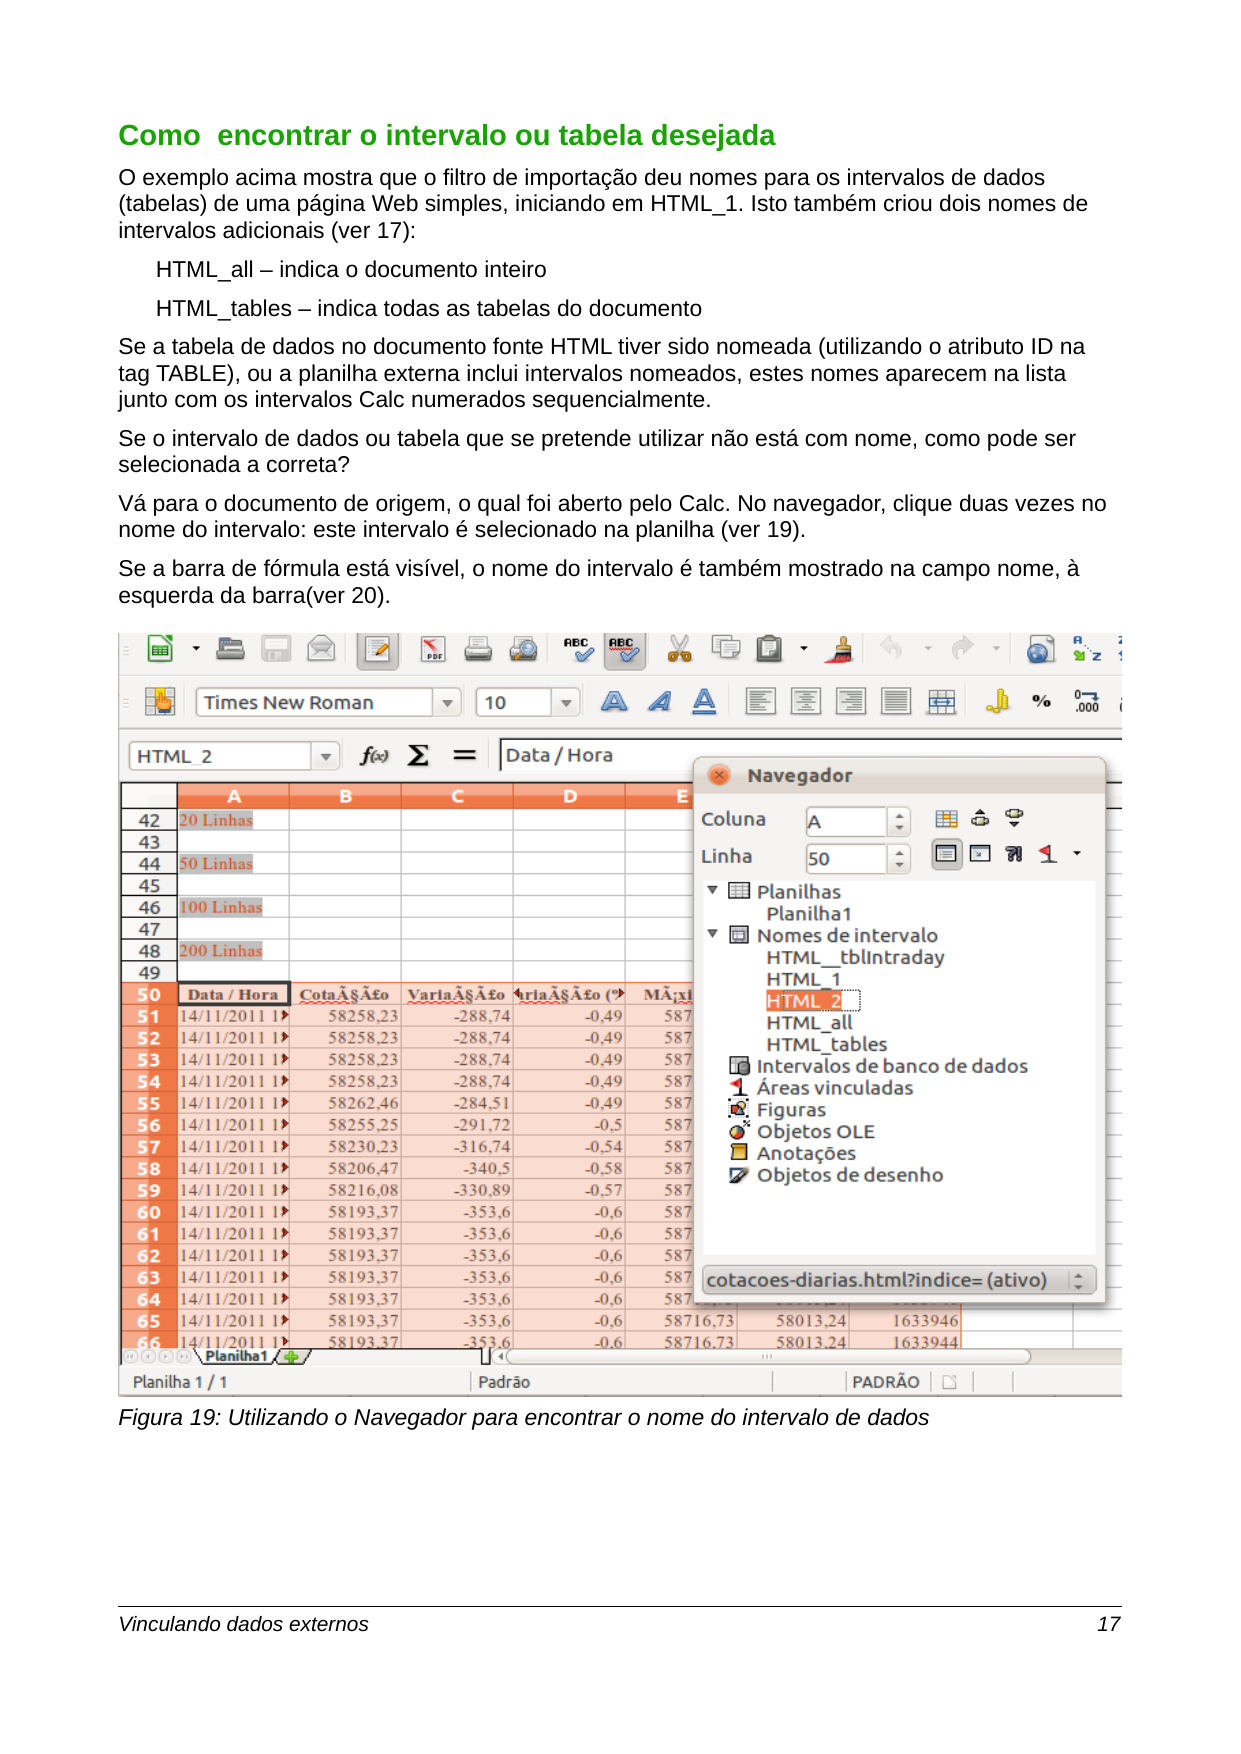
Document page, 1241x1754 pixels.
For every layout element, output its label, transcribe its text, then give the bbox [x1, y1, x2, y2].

text HTML_tables – indica todas as tabelas do documento [156, 294, 1122, 321]
text Se a tabela de dados no documento fonte HTML tiver sido nomeada (utilizando o atributo ID na tag TABLE), ou a planilha externa inclui intervalos nomeados, estes nomes aparecem na lista junto com os intervalos Calc numerados sequencialmente. [118, 333, 1122, 412]
text Figura 19: Utilizando o Navegador para encontrar o nome do intervalo de dados [118, 1403, 1122, 1430]
subtitle Como encontrar o intervalo ou tabela desejada [118, 118, 1122, 152]
text Se a barra de fórmula está visível, o nome do intervalo é também mostrado na campo nome, à esquerda da barra(ver Figura 20). [118, 555, 1122, 608]
text HTML_all – indica o documento inteiro [156, 256, 1122, 282]
picture [118, 633, 1123, 1397]
text Vá para o documento de origem, o qual foi aberto pelo Calc. No navegador, clique duas vezes no nome do intervalo: este intervalo é selecionado na planilha (ver Figura 19). [118, 490, 1122, 543]
text Se o intervalo de dados ou tabela que se pretende utilizar não está com nome, como pode ser selecionada a correta? [118, 425, 1122, 478]
text O exemplo acima mostra que o filtro de importação deu nomes para os intervalos de dados (tabelas) de uma página Web simples, iniciando em HTML_1. Isto também criou dois nomes de intervalos adicionais (ver Figura 17): [118, 164, 1122, 243]
